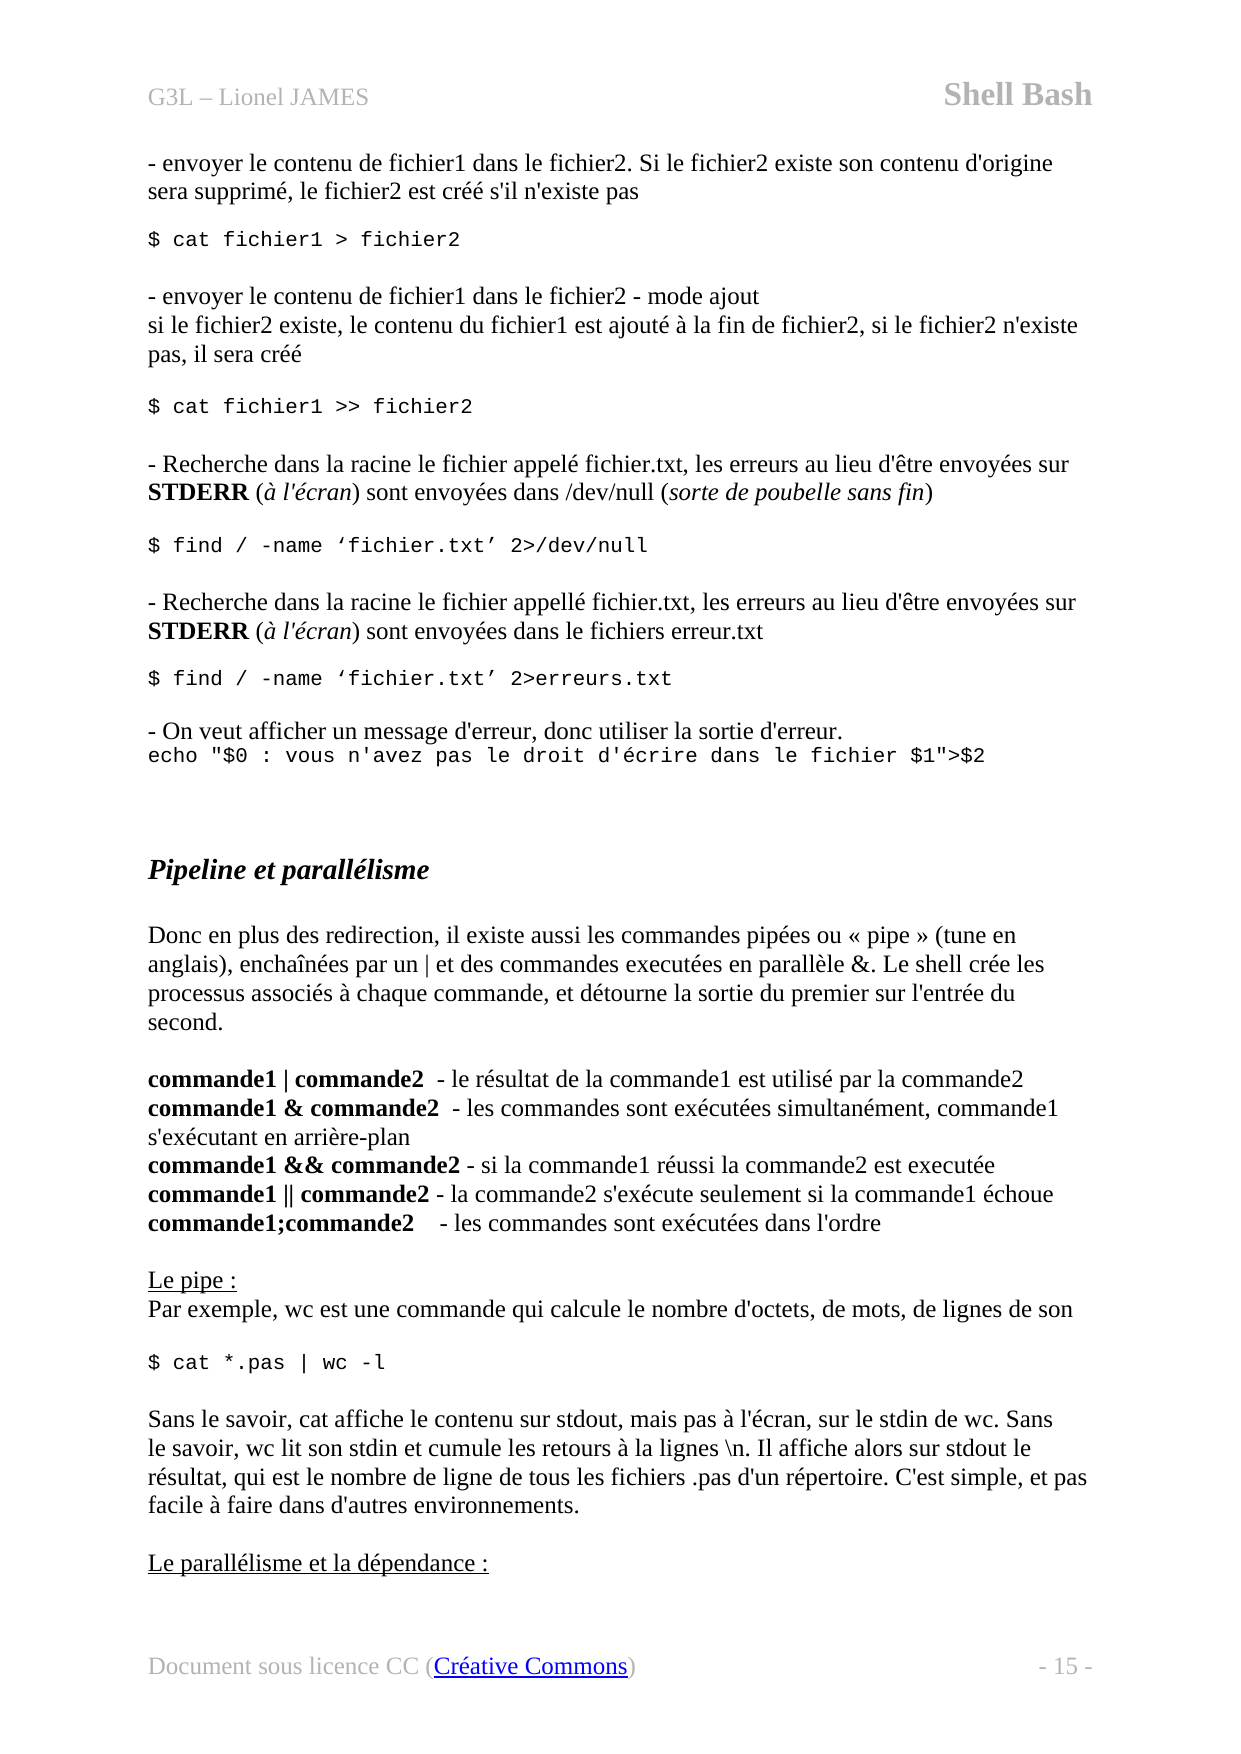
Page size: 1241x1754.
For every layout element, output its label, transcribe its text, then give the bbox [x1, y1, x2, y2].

text $ cat *.pas | wc -l [148, 1352, 1092, 1376]
text le savoir, wc lit son stdin et cumule les retours à la lignes \n. Il affiche alors sur stdout le résultat, qui est le nombre de ligne de tous les fichiers .pas d'un répertoire. C'est simple, et pas facile à faire dans d'autres environnements. [148, 1433, 1092, 1519]
text commande1;commande2 - les commandes sont exécutées dans l'ordre [148, 1208, 1092, 1237]
text commande1 | commande2 - le résultat de la commande1 est utilisé par la commande2 [148, 1064, 1092, 1093]
text - Recherche dans la racine le fichier appelé fichier.txt, les erreurs au lieu d'être envoyées sur STDERR (à l'écran) sont envoyées dans /dev/null (sorte de poubelle sans fin) [148, 449, 1092, 506]
text Donc en plus des redirection, il existe aussi les commandes pipées ou « pipe » (tune en anglais), enchaînées par un | et des commandes executées en parallèle &. Le shell crée les processus associés à chaque commande, et détourne la sortie du premier sur l'entrée du second. [148, 921, 1092, 1036]
text commande1 || commande2 - la commande2 s'exécute seulement si la commande1 échoue [148, 1179, 1092, 1208]
list - On veut afficher un message d'erreur, donc utiliser la sortie d'erreur. echo "$0 : vous n'avez pas le droit d'écrire dans le fichier $1">$2 [148, 716, 1092, 768]
text - envoyer le contenu de fichier1 dans le fichier2 - mode ajout si le fichier2 existe, le contenu du fichier1 est ajouté à la fin de fichier2, si le fichier2 n'existe pas, il sera créé [148, 281, 1092, 367]
text $ cat fichier1 > fichier2 [148, 229, 1092, 252]
text $ find / -name ‘fichier.txt’ 2>/dev/null [148, 535, 1092, 558]
text commande1 && commande2 - si la commande1 réussi la commande2 est executée [148, 1151, 1092, 1179]
text commande1 & commande2 - les commandes sont exécutées simultanément, commande1 s'exécutant en arrière-plan [148, 1093, 1092, 1151]
text Par exemple, wc est une commande qui calcule le nombre d'octets, de mots, de lignes de son [148, 1294, 1092, 1323]
text Le pipe : [148, 1266, 1092, 1294]
text $ find / -name ‘fichier.txt’ 2>erreurs.txt [148, 668, 1092, 692]
text Le parallélisme et la dépendance : [148, 1548, 1092, 1577]
list - Recherche dans la racine le fichier appellé fichier.txt, les erreurs au lieu d'être envoyées sur STDERR (à l'écran) sont envoyées dans le fichiers erreur.txt [148, 587, 1092, 645]
text Sans le savoir, cat affiche le contenu sur stdout, mais pas à l'écran, sur le stdin de wc. Sans [148, 1404, 1092, 1433]
subtitle Pipeline et parallélisme [148, 852, 1092, 886]
text - envoyer le contenu de fichier1 dans le fichier2. Si le fichier2 existe son contenu d'origine sera supprimé, le fichier2 est créé s'il n'existe pas [148, 148, 1092, 205]
text $ cat fichier1 >> fichier2 [148, 396, 1092, 420]
